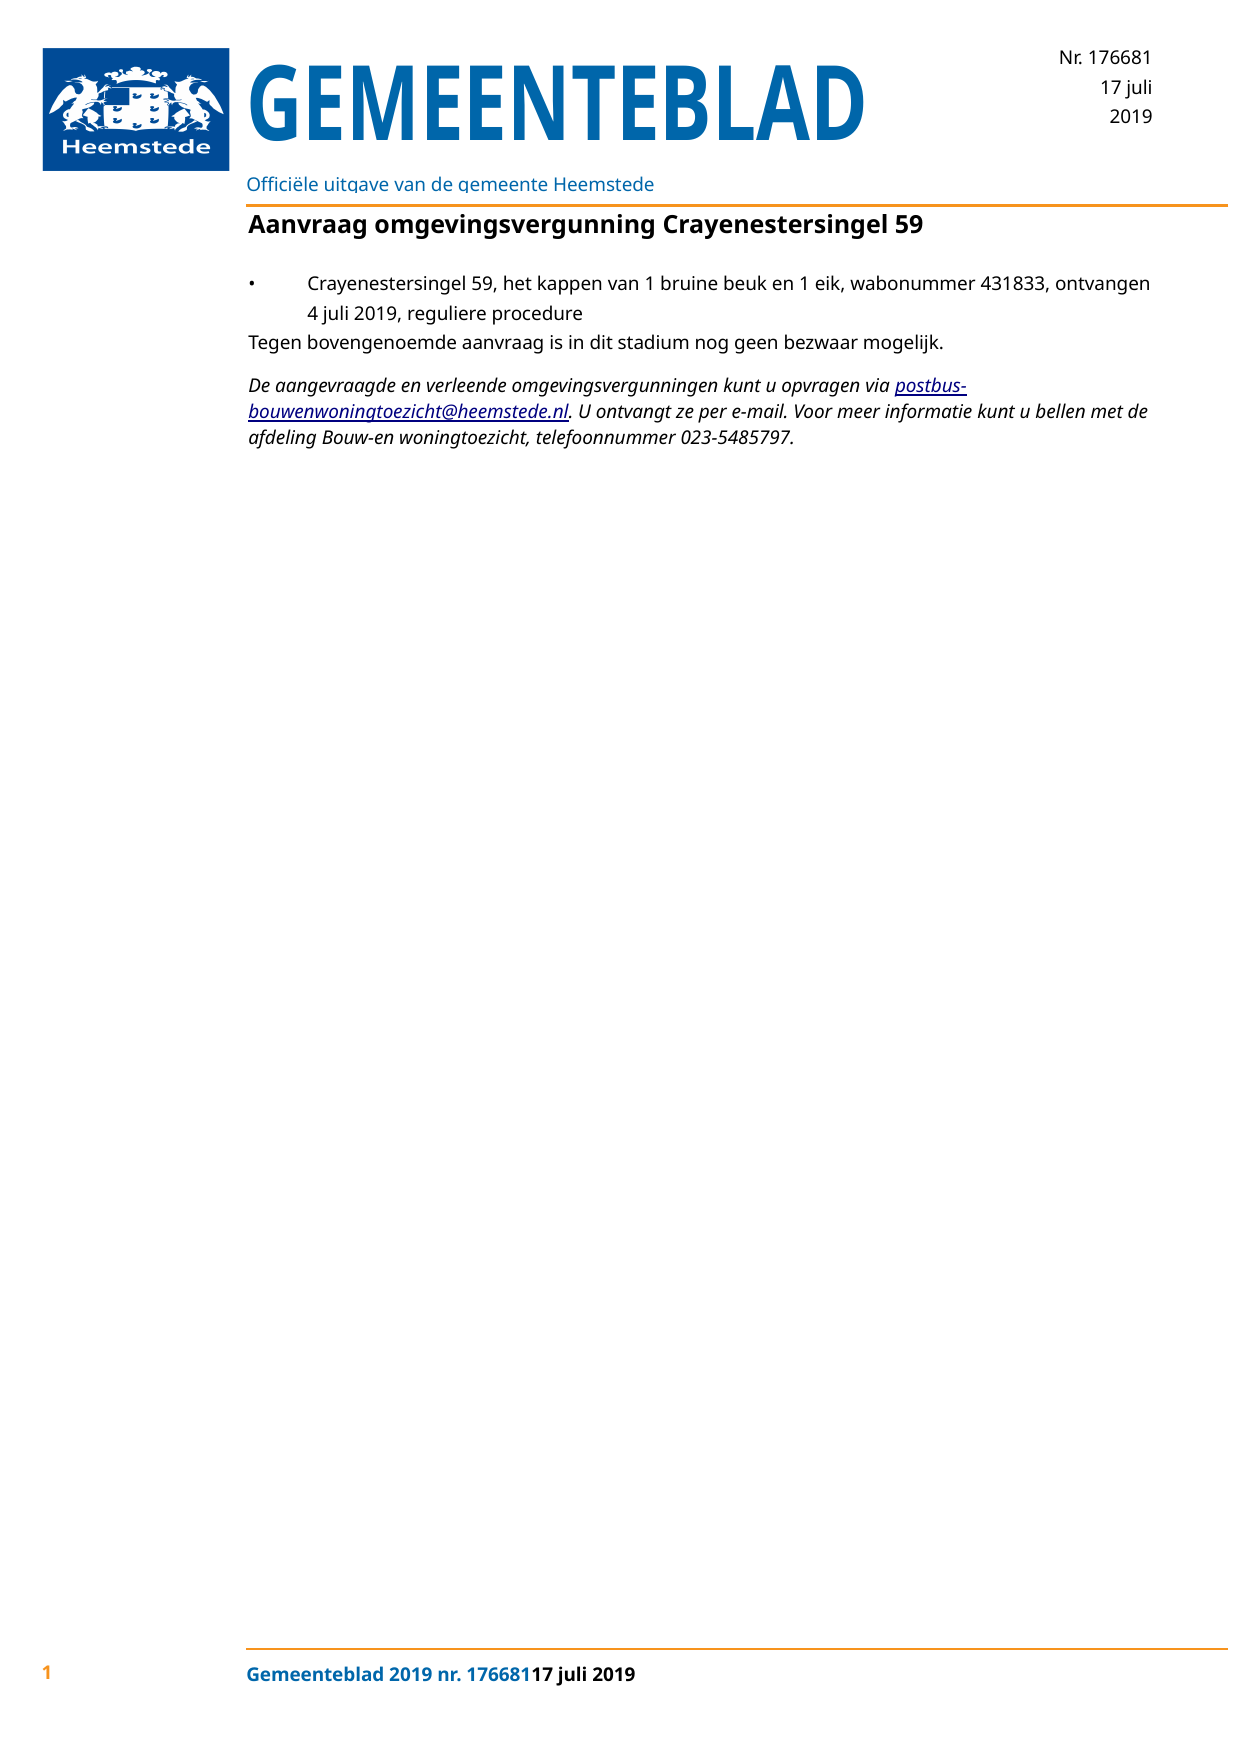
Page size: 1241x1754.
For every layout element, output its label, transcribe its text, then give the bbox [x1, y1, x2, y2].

text Tegen bovengenoemde aanvraag is in dit stadium nog geen bezwaar mogelijk. [248, 329, 1152, 355]
list Crayenestersingel 59, het kappen van 1 bruine beuk en 1 eik, wabonummer 431833, ontvangen 4 juli 2019, reguliere procedure [248, 270, 1152, 326]
picture [41, 47, 231, 172]
text Aanvraag omgevingsvergunning Crayenestersingel 59 [248, 207, 1152, 241]
text De aangevraagde en verleende omgevingsvergunningen kunt u opvragen via postbus-bouwenwoningtoezicht@heemstede.nl. U ontvangt ze per e-mail. Voor meer informatie kunt u bellen met de afdeling Bouw-en woningtoezicht, telefoonnummer 023-5485797. [248, 373, 1152, 450]
